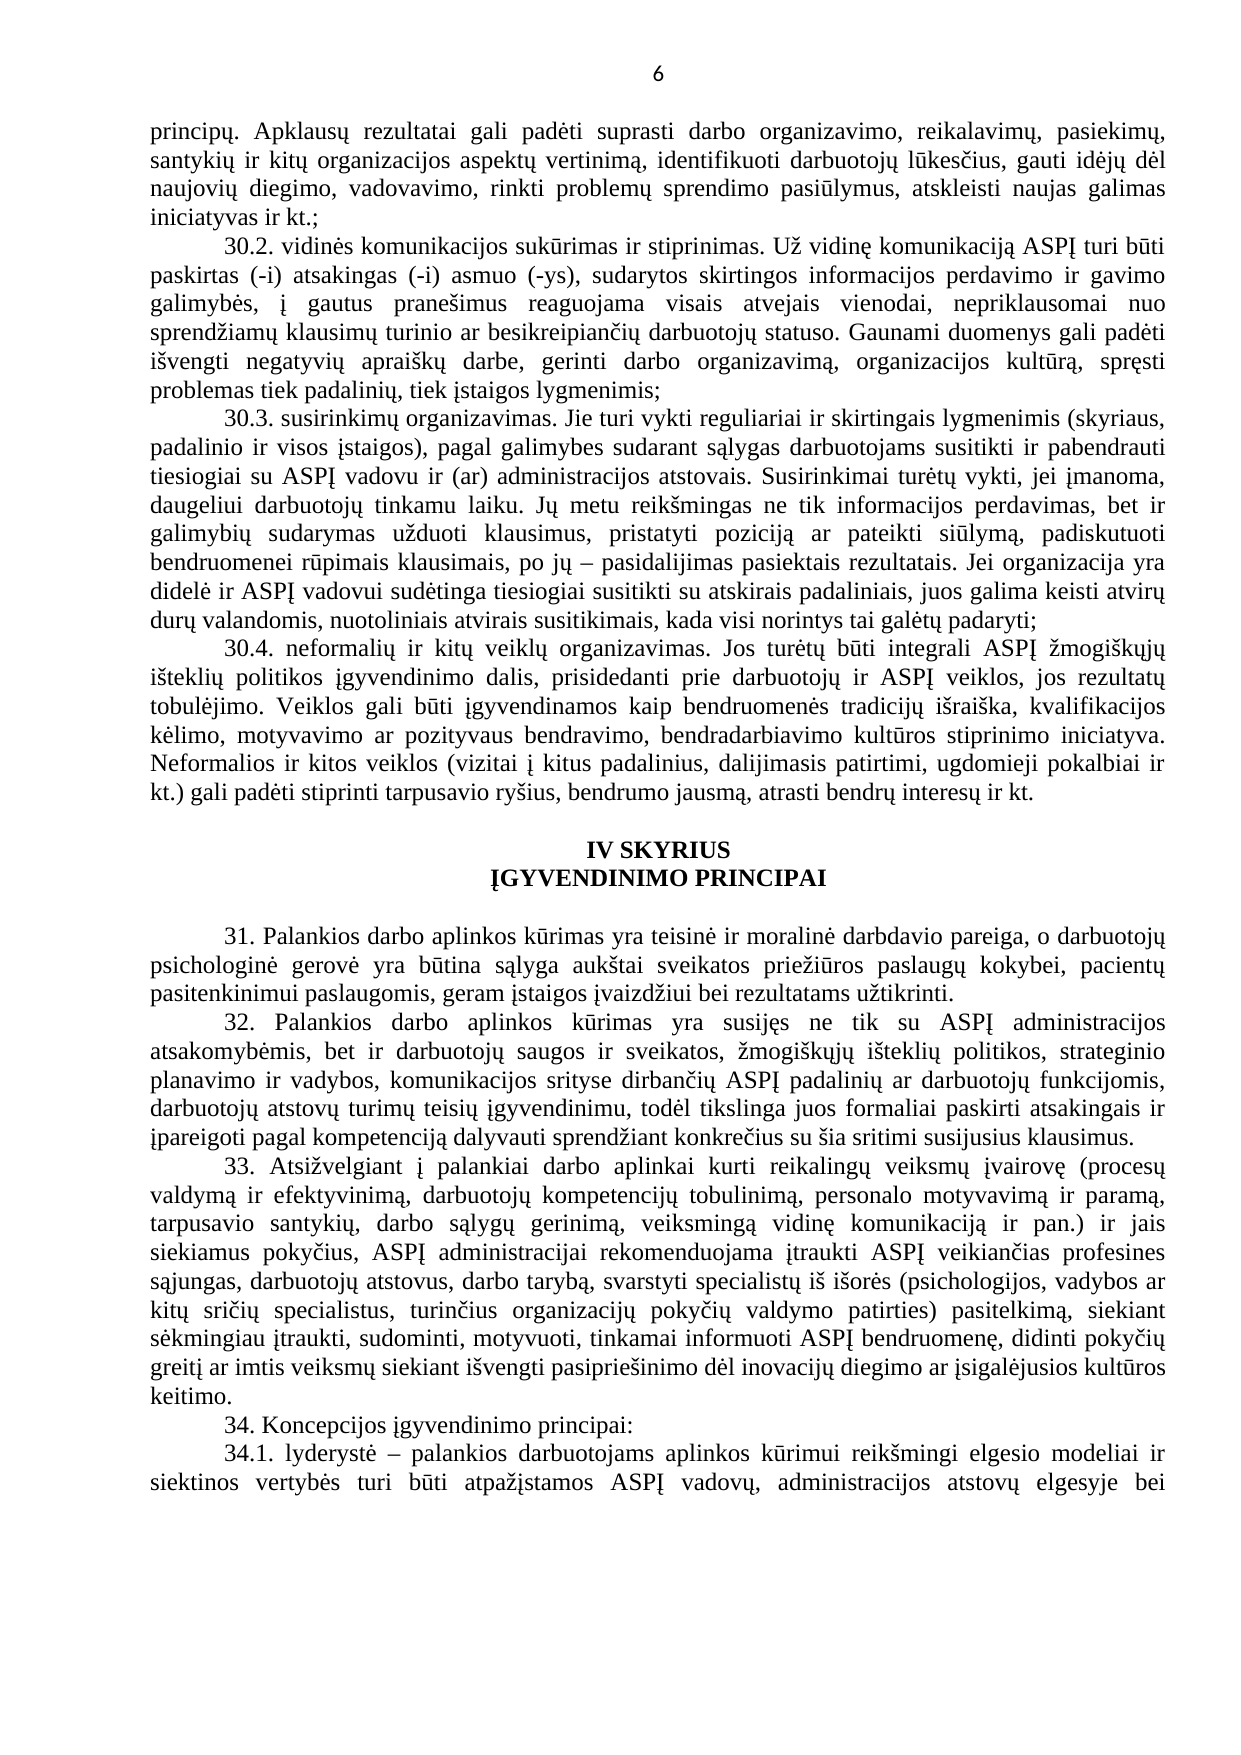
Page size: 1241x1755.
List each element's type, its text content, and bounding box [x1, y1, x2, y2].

text principų. Apklausų rezultatai gali padėti suprasti darbo organizavimo, reikalavimų, pasiekimų, santykių ir kitų organizacijos aspektų vertinimą, identifikuoti darbuotojų lūkesčius, gauti idėjų dėl naujovių diegimo, vadovavimo, rinkti problemų sprendimo pasiūlymus, atskleisti naujas galimas iniciatyvas ir kt.; [150, 116, 1166, 231]
text ĮGYVENDINIMO PRINCIPAI [150, 863, 1166, 892]
text 32. Palankios darbo aplinkos kūrimas yra susijęs ne tik su ASPĮ administracijos atsakomybėmis, bet ir darbuotojų saugos ir sveikatos, žmogiškųjų išteklių politikos, strateginio planavimo ir vadybos, komunikacijos srityse dirbančių ASPĮ padalinių ar darbuotojų funkcijomis, darbuotojų atstovų turimų teisių įgyvendinimu, todėl tikslinga juos formaliai paskirti atsakingais ir įpareigoti pagal kompetenciją dalyvauti sprendžiant konkrečius su šia sritimi susijusius klausimus. [150, 1007, 1166, 1151]
text 34. Koncepcijos įgyvendinimo principai: [150, 1410, 1166, 1438]
text 33. Atsižvelgiant į palankiai darbo aplinkai kurti reikalingų veiksmų įvairovę (procesų valdymą ir efektyvinimą, darbuotojų kompetencijų tobulinimą, personalo motyvavimą ir paramą, tarpusavio santykių, darbo sąlygų gerinimą, veiksmingą vidinę komunikaciją ir pan.) ir jais siekiamus pokyčius, ASPĮ administracijai rekomenduojama įtraukti ASPĮ veikiančias profesines sąjungas, darbuotojų atstovus, darbo tarybą, svarstyti specialistų iš išorės (psichologijos, vadybos ar kitų sričių specialistus, turinčius organizacijų pokyčių valdymo patirties) pasitelkimą, siekiant sėkmingiau įtraukti, sudominti, motyvuoti, tinkamai informuoti ASPĮ bendruomenę, didinti pokyčių greitį ar imtis veiksmų siekiant išvengti pasipriešinimo dėl inovacijų diegimo ar įsigalėjusios kultūros keitimo. [150, 1151, 1166, 1410]
text 34.1. lyderystė – palankios darbuotojams aplinkos kūrimui reikšmingi elgesio modeliai ir siektinos vertybės turi būti atpažįstamos ASPĮ vadovų, administracijos atstovų elgesyje bei [150, 1438, 1166, 1496]
text 30.2. vidinės komunikacijos sukūrimas ir stiprinimas. Už vidinę komunikaciją ASPĮ turi būti paskirtas (-i) atsakingas (-i) asmuo (-ys), sudarytos skirtingos informacijos perdavimo ir gavimo galimybės, į gautus pranešimus reaguojama visais atvejais vienodai, nepriklausomai nuo sprendžiamų klausimų turinio ar besikreipiančių darbuotojų statuso. Gaunami duomenys gali padėti išvengti negatyvių apraiškų darbe, gerinti darbo organizavimą, organizacijos kultūrą, spręsti problemas tiek padalinių, tiek įstaigos lygmenimis; [150, 231, 1166, 403]
text 30.3. susirinkimų organizavimas. Jie turi vykti reguliariai ir skirtingais lygmenimis (skyriaus, padalinio ir visos įstaigos), pagal galimybes sudarant sąlygas darbuotojams susitikti ir pabendrauti tiesiogiai su ASPĮ vadovu ir (ar) administracijos atstovais. Susirinkimai turėtų vykti, jei įmanoma, daugeliui darbuotojų tinkamu laiku. Jų metu reikšmingas ne tik informacijos perdavimas, bet ir galimybių sudarymas užduoti klausimus, pristatyti poziciją ar pateikti siūlymą, padiskutuoti bendruomenei rūpimais klausimais, po jų – pasidalijimas pasiektais rezultatais. Jei organizacija yra didelė ir ASPĮ vadovui sudėtinga tiesiogiai susitikti su atskirais padaliniais, juos galima keisti atvirų durų valandomis, nuotoliniais atvirais susitikimais, kada visi norintys tai galėtų padaryti; [150, 403, 1166, 633]
text 30.4. neformalių ir kitų veiklų organizavimas. Jos turėtų būti integrali ASPĮ žmogiškųjų išteklių politikos įgyvendinimo dalis, prisidedanti prie darbuotojų ir ASPĮ veiklos, jos rezultatų tobulėjimo. Veiklos gali būti įgyvendinamos kaip bendruomenės tradicijų išraiška, kvalifikacijos kėlimo, motyvavimo ar pozityvaus bendravimo, bendradarbiavimo kultūros stiprinimo iniciatyva. Neformalios ir kitos veiklos (vizitai į kitus padalinius, dalijimasis patirtimi, ugdomieji pokalbiai ir kt.) gali padėti stiprinti tarpusavio ryšius, bendrumo jausmą, atrasti bendrų interesų ir kt. [150, 633, 1166, 806]
text 31. Palankios darbo aplinkos kūrimas yra teisinė ir moralinė darbdavio pareiga, o darbuotojų psichologinė gerovė yra būtina sąlyga aukštai sveikatos priežiūros paslaugų kokybei, pacientų pasitenkinimui paslaugomis, geram įstaigos įvaizdžiui bei rezultatams užtikrinti. [150, 921, 1166, 1007]
text IV SKYRIUS [150, 835, 1166, 863]
